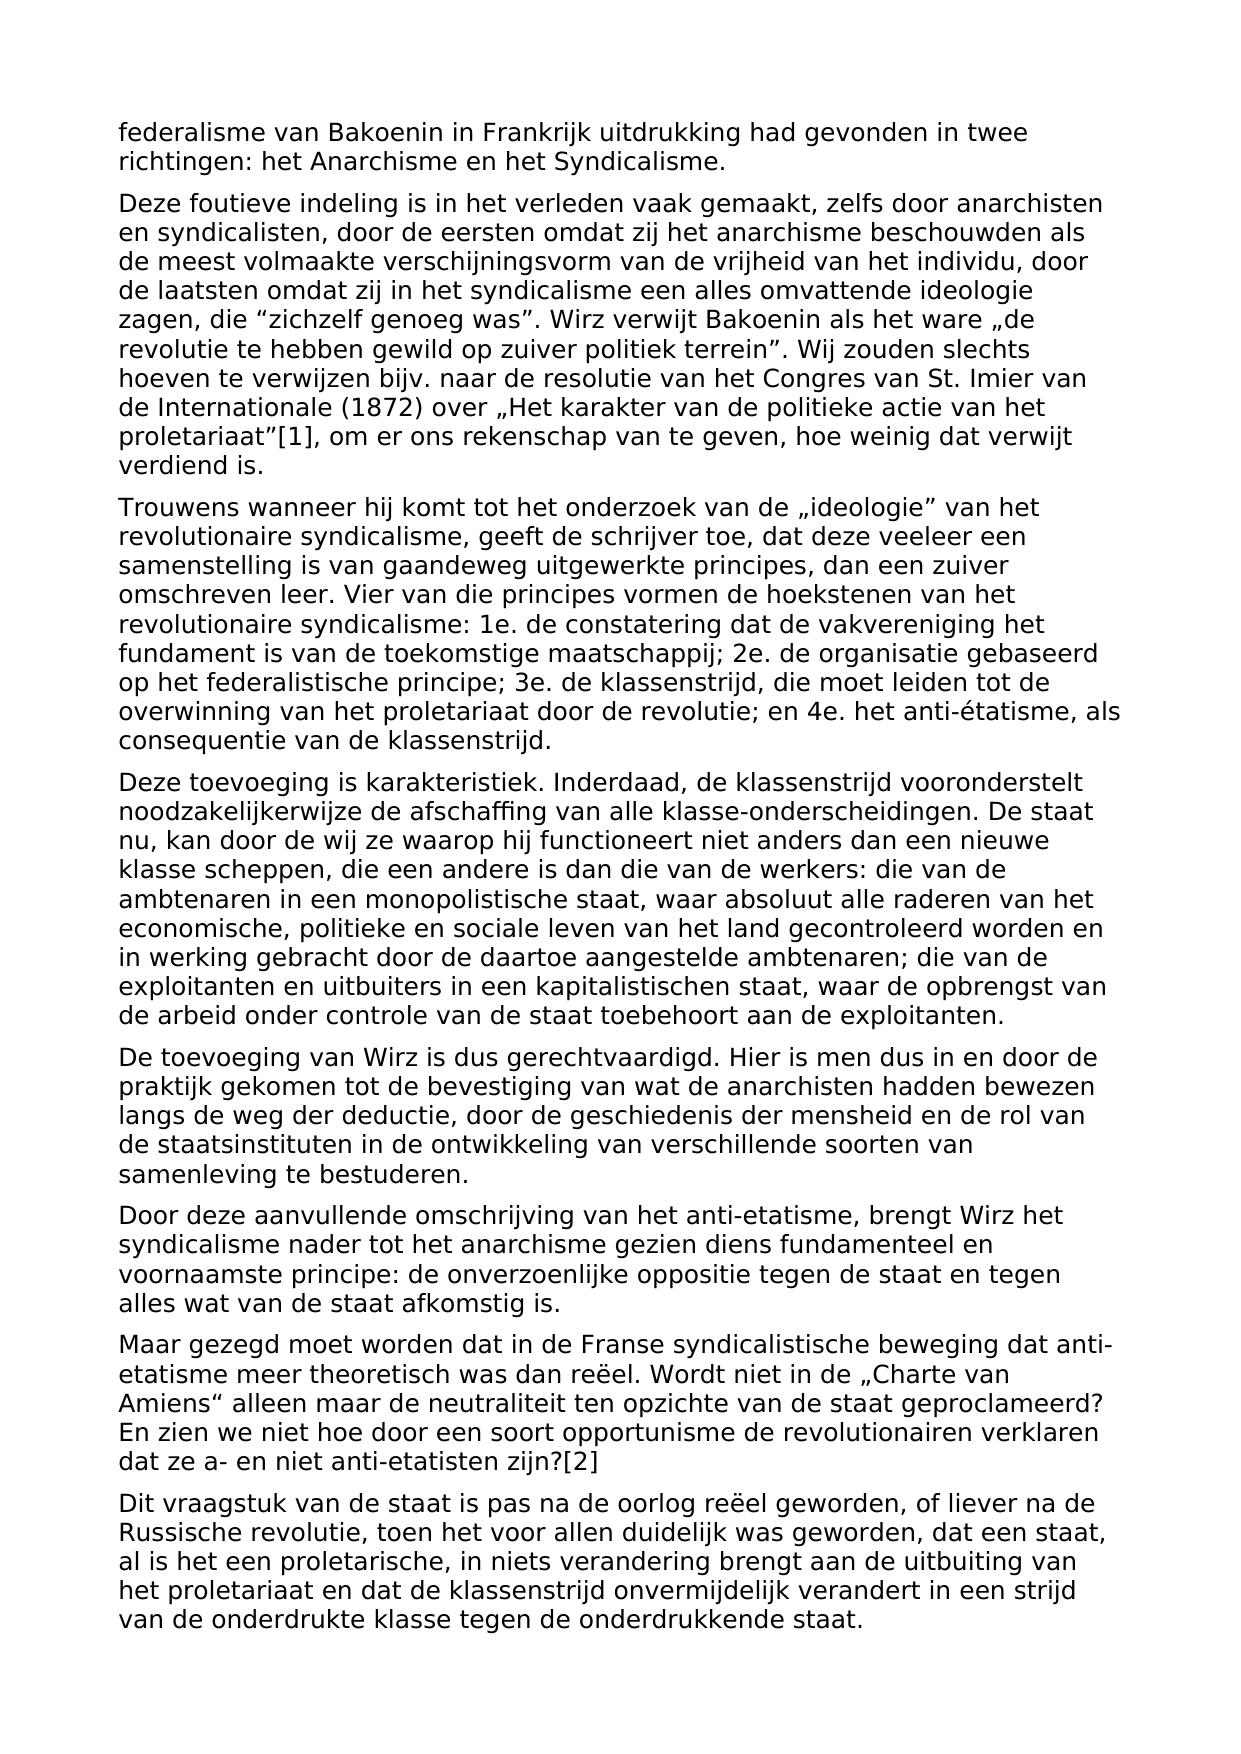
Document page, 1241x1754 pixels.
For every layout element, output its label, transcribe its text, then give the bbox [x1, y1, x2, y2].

text Deze foutieve indeling is in het verleden vaak gemaakt, zelfs door anarchisten en syndicalisten, door de eersten omdat zij het anarchisme beschouwden als de meest volmaakte verschijningsvorm van de vrijheid van het individu, door de laatsten omdat zij in het syndicalisme een alles omvattende ideologie zagen, die “zichzelf genoeg was”. Wirz verwijt Bakoenin als het ware „de revolutie te hebben gewild op zuiver politiek terrein”. Wij zouden slechts hoeven te verwijzen bijv. naar de resolutie van het Congres van St. Imier van de Internationale (1872) over „Het karakter van de politieke actie van het proletariaat”[1], om er ons rekenschap van te geven, hoe weinig dat verwijt verdiend is. [118, 189, 1122, 481]
text federalisme van Bakoenin in Frankrijk uitdrukking had gevonden in twee richtingen: het Anarchisme en het Syndicalisme. [118, 118, 1122, 176]
text De toevoeging van Wirz is dus gerechtvaardigd. Hier is men dus in en door de praktijk gekomen tot de bevestiging van wat de anarchisten hadden bewezen langs de weg der deductie, door de geschiedenis der mensheid en de rol van de staatsinstituten in de ontwikkeling van verschillende soorten van samenleving te bestuderen. [118, 1043, 1122, 1189]
text Trouwens wanneer hij komt tot het onderzoek van de „ideologie” van het revolutionaire syndicalisme, geeft de schrijver toe, dat deze veeleer een samenstelling is van gaandeweg uitgewerkte principes, dan een zuiver omschreven leer. Vier van die principes vormen de hoekstenen van het revolutionaire syndicalisme: 1e. de constatering dat de vakvereniging het fundament is van de toekomstige maatschappij; 2e. de organisatie gebaseerd op het federalistische principe; 3e. de klassenstrijd, die moet leiden tot de overwinning van het proletariaat door de revolutie; en 4e. het anti-étatisme, als consequentie van de klassenstrijd. [118, 493, 1122, 756]
text Maar gezegd moet worden dat in de Franse syndicalistische beweging dat anti-etatisme meer theoretisch was dan reëel. Wordt niet in de „Charte van Amiens“ alleen maar de neutraliteit ten opzichte van de staat geproclameerd? En zien we niet hoe door een soort opportunisme de revolutionairen verklaren dat ze a- en niet anti-etatisten zijn?[2] [118, 1331, 1122, 1476]
text Deze toevoeging is karakteristiek. Inderdaad, de klassenstrijd vooronderstelt noodzakelijkerwijze de afschaffing van alle klasse-onderscheidingen. De staat nu, kan door de wij ze waarop hij functioneert niet anders dan een nieuwe klasse scheppen, die een andere is dan die van de werkers: die van de ambtenaren in een monopolistische staat, waar absoluut alle raderen van het economische, politieke en sociale leven van het land gecontroleerd worden en in werking gebracht door de daartoe aangestelde ambtenaren; die van de exploitanten en uitbuiters in een kapitalistischen staat, waar de opbrengst van de arbeid onder controle van de staat toebehoort aan de exploitanten. [118, 768, 1122, 1031]
text Door deze aanvullende omschrijving van het anti-etatisme, brengt Wirz het syndicalisme nader tot het anarchisme gezien diens fundamenteel en voornaamste principe: de onverzoenlijke oppositie tegen de staat en tegen alles wat van de staat afkomstig is. [118, 1201, 1122, 1318]
text Dit vraagstuk van de staat is pas na de oorlog reëel geworden, of liever na de Russische revolutie, toen het voor allen duidelijk was geworden, dat een staat, al is het een proletarische, in niets verandering brengt aan de uitbuiting van het proletariaat en dat de klassenstrijd onvermijdelijk verandert in een strijd van de onderdrukte klasse tegen de onderdrukkende staat. [118, 1489, 1122, 1635]
